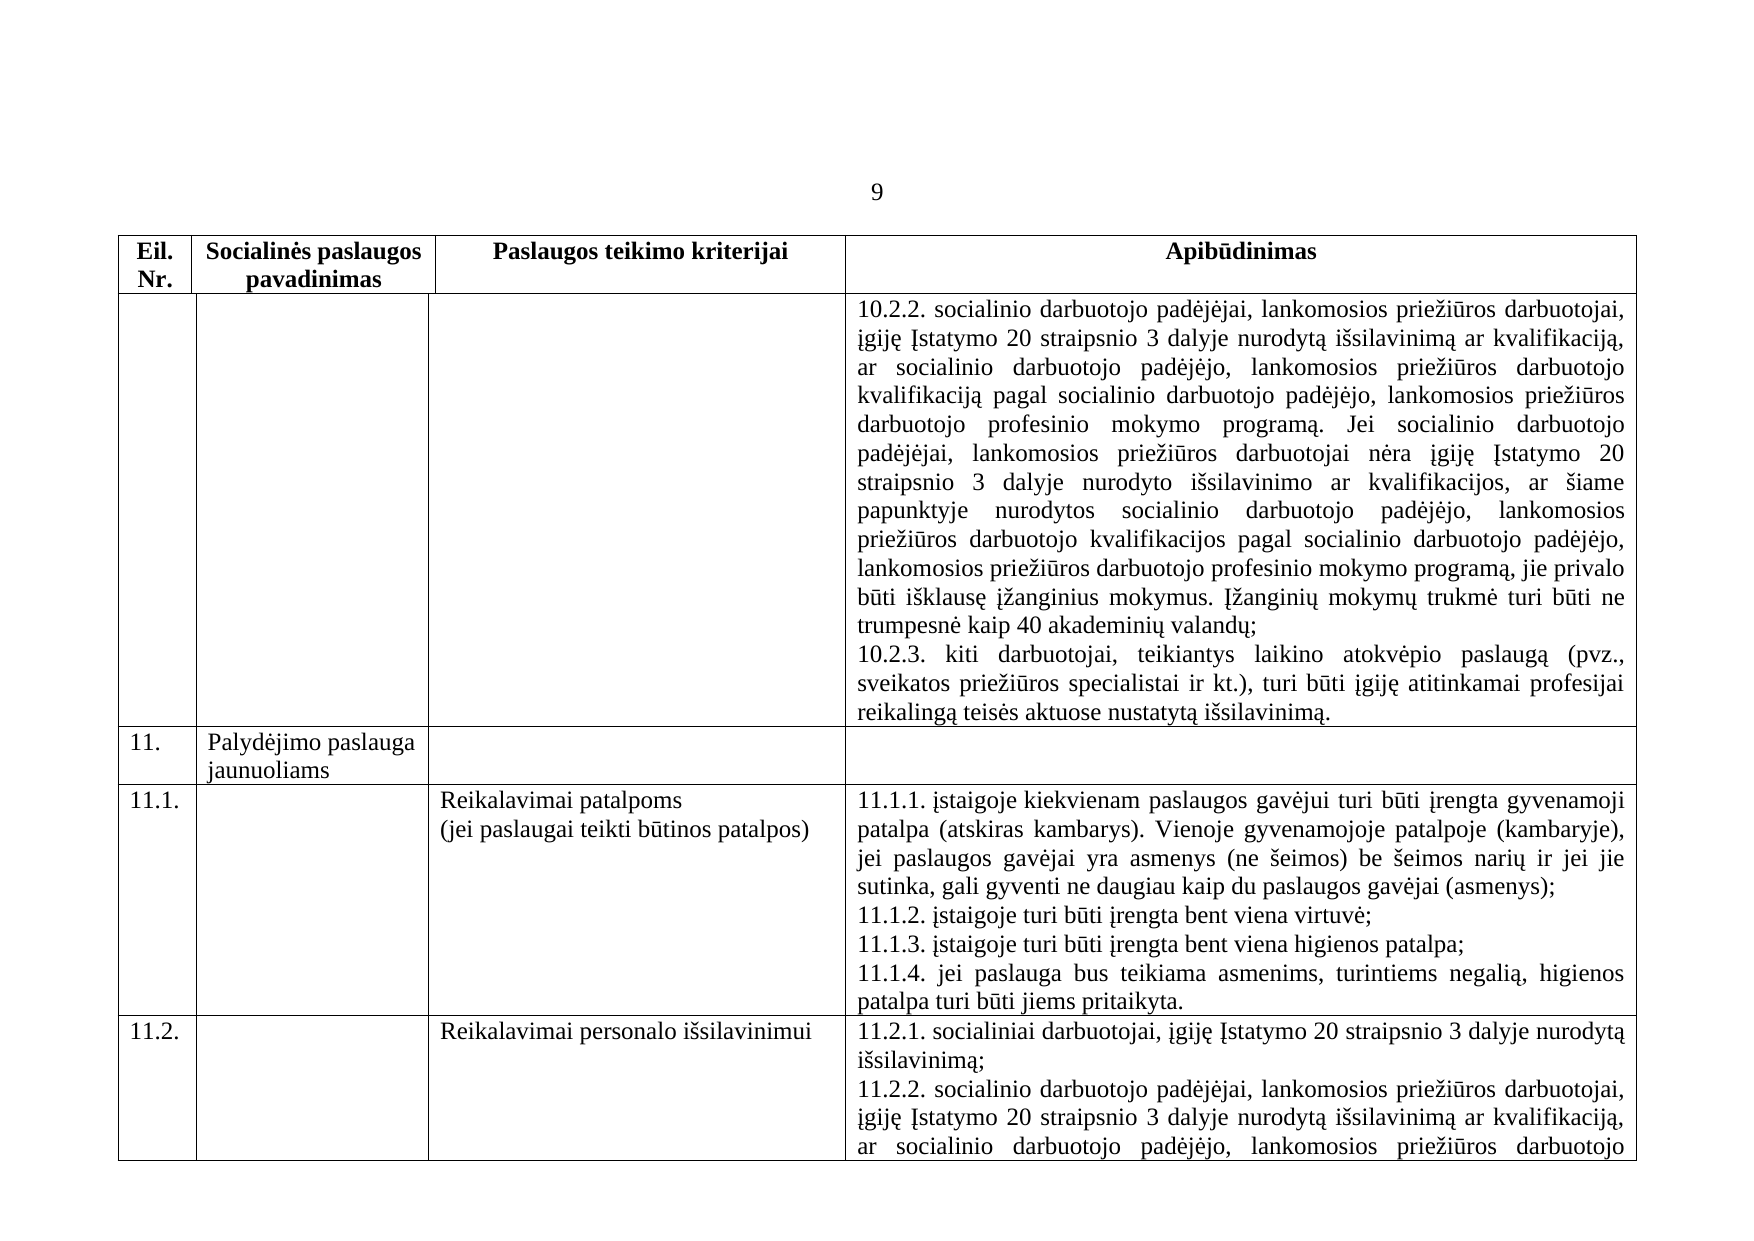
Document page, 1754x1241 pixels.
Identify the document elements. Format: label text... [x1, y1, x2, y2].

table_cell Palydėjimo paslauga jaunuoliams [197, 727, 428, 784]
table_cell 10.2.2. socialinio darbuotojo padėjėjai, lankomosios priežiūros darbuotojai, įgiję Įstatymo 20 straipsnio 3 dalyje nurodytą išsilavinimą ar kvalifikaciją, ar socialinio darbuotojo padėjėjo, lankomosios priežiūros darbuotojo kvalifikaciją pagal socialinio darbuotojo padėjėjo, lankomosios priežiūros darbuotojo profesinio mokymo programą. Jei socialinio darbuotojo padėjėjai, lankomosios priežiūros darbuotojai nėra įgiję Įstatymo 20 straipsnio 3 dalyje nurodyto išsilavinimo ar kvalifikacijos, ar šiame papunktyje nurodytos socialinio darbuotojo padėjėjo, lankomosios priežiūros darbuotojo kvalifikacijos pagal socialinio darbuotojo padėjėjo, lankomosios priežiūros darbuotojo profesinio mokymo programą, jie privalo būti išklausę įžanginius mokymus. Įžanginių mokymų trukmė turi būti ne trumpesnė kaip 40 akademinių valandų; 10.2.3. kiti darbuotojai, teikiantys laikino atokvėpio paslaugą (pvz., sveikatos priežiūros specialistai ir kt.), turi būti įgiję atitinkamai profesijai reikalingą teisės aktuose nustatytą išsilavinimą. [846, 294, 1636, 726]
table_cell [197, 785, 428, 1015]
table_cell 11.1.1. įstaigoje kiekvienam paslaugos gavėjui turi būti įrengta gyvenamoji patalpa (atskiras kambarys). Vienoje gyvenamojoje patalpoje (kambaryje), jei paslaugos gavėjai yra asmenys (ne šeimos) be šeimos narių ir jei jie sutinka, gali gyventi ne daugiau kaip du paslaugos gavėjai (asmenys); 11.1.2. įstaigoje turi būti įrengta bent viena virtuvė; 11.1.3. įstaigoje turi būti įrengta bent viena higienos patalpa; 11.1.4. jei paslauga bus teikiama asmenims, turintiems negalią, higienos patalpa turi būti jiems pritaikyta. [846, 785, 1636, 1015]
table_cell [846, 727, 1636, 784]
table_cell [1637, 1015, 1699, 1160]
table_cell [1637, 784, 1699, 1015]
table_cell 11.2.1. socialiniai darbuotojai, įgiję Įstatymo 20 straipsnio 3 dalyje nurodytą išsilavinimą; 11.2.2. socialinio darbuotojo padėjėjai, lankomosios priežiūros darbuotojai, įgiję Įstatymo 20 straipsnio 3 dalyje nurodytą išsilavinimą ar kvalifikaciją, ar socialinio darbuotojo padėjėjo, lankomosios priežiūros darbuotojo [846, 1016, 1636, 1160]
table_cell 11.1. [119, 785, 196, 1015]
table_cell [197, 294, 428, 726]
table_cell 11. [119, 727, 196, 784]
table_header Eil. Nr. [119, 236, 191, 293]
table_cell [429, 294, 845, 726]
table_cell [1637, 293, 1699, 726]
table_cell [119, 294, 196, 726]
table_header Apibūdinimas [846, 236, 1636, 293]
table_cell [429, 727, 845, 784]
table_header Paslaugos teikimo kriterijai [436, 236, 845, 293]
table_cell [197, 1016, 428, 1160]
table_cell 11.2. [119, 1016, 196, 1160]
table_cell [1637, 726, 1699, 784]
table_cell Reikalavimai personalo išsilavinimui [429, 1016, 845, 1160]
table_header Socialinės paslaugos pavadinimas [192, 236, 435, 293]
table_header [1637, 235, 1699, 293]
table_cell Reikalavimai patalpoms (jei paslaugai teikti būtinos patalpos) [429, 785, 845, 1015]
